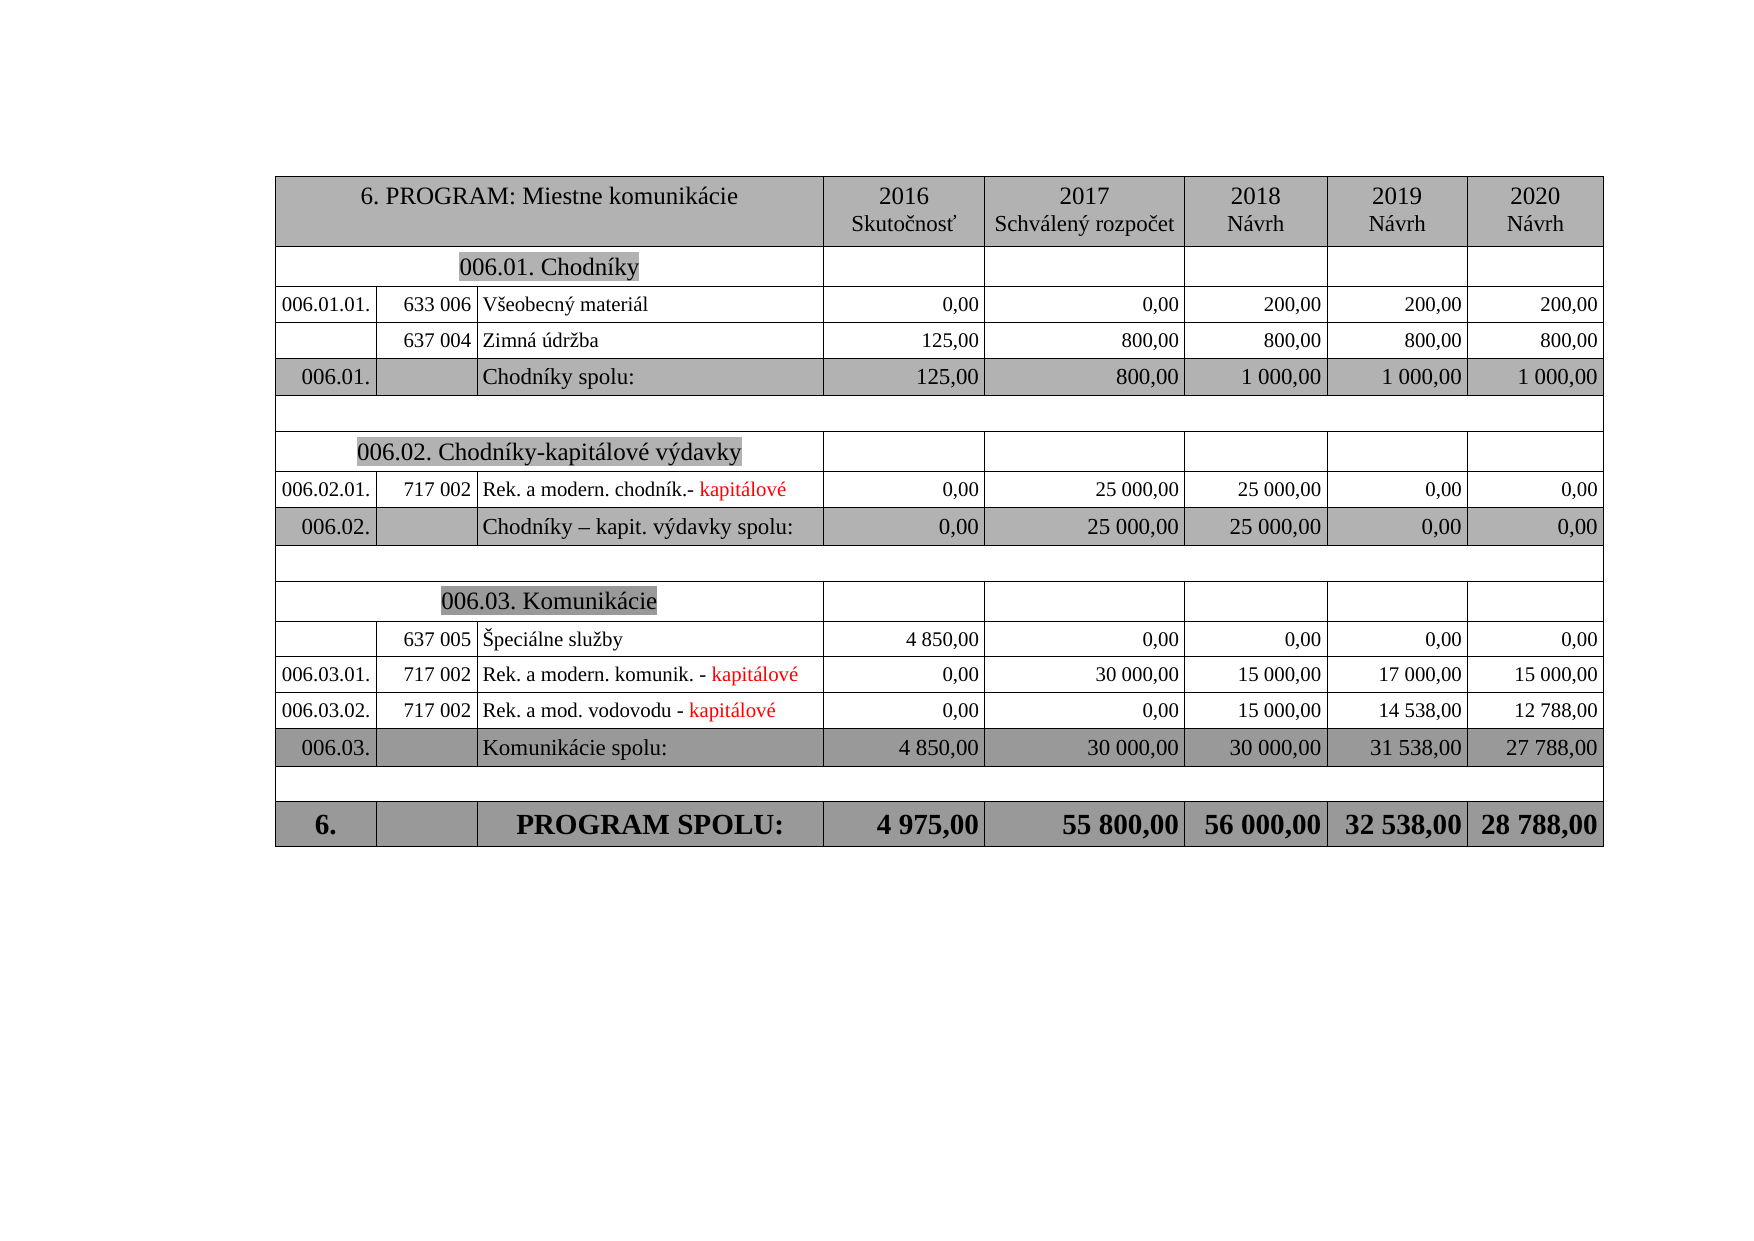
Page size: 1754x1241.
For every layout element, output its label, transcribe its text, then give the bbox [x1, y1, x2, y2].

table_cell 006.01. Chodníky [276, 247, 823, 286]
table_cell 800,00 [985, 359, 1184, 395]
table_cell [1328, 247, 1467, 286]
table_cell 15 000,00 [1185, 693, 1327, 728]
table_cell [985, 582, 1184, 621]
table_cell 006.03.02. [276, 693, 376, 728]
table_cell 200,00 [1468, 287, 1603, 322]
table_cell 1 000,00 [1468, 359, 1603, 395]
table_cell [1185, 247, 1327, 286]
table_cell 14 538,00 [1328, 693, 1467, 728]
table_cell [1468, 582, 1603, 621]
table_cell 006.03.01. [276, 657, 376, 692]
table_cell 800,00 [985, 323, 1184, 357]
table_cell 0,00 [1468, 622, 1603, 656]
table_cell 006.02. Chodníky-kapitálové výdavky [276, 432, 823, 471]
table_cell [1185, 432, 1327, 471]
table_cell [276, 546, 1603, 581]
table_cell 0,00 [985, 287, 1184, 322]
table_header 2018 Návrh [1185, 177, 1327, 246]
table_header 2017 Schválený rozpočet [985, 177, 1184, 246]
table_cell 006.03. Komunikácie [276, 582, 823, 621]
table_cell 1 000,00 [1185, 359, 1327, 395]
table_cell 15 000,00 [1468, 657, 1603, 692]
table_cell 006.02. [276, 508, 376, 545]
table_cell 637 005 [377, 622, 477, 656]
table_cell 55 800,00 [985, 802, 1184, 846]
table_cell [276, 767, 1603, 801]
table_cell Zimná údržba [478, 323, 823, 357]
table_cell 0,00 [1328, 508, 1467, 545]
table_cell 006.03. [276, 729, 376, 766]
table_cell [985, 247, 1184, 286]
table_cell 800,00 [1328, 323, 1467, 357]
table_cell [1185, 582, 1327, 621]
table_cell [1328, 432, 1467, 471]
table_cell 4 975,00 [824, 802, 984, 846]
table_cell PROGRAM SPOLU: [478, 802, 823, 846]
table_cell [276, 323, 376, 357]
table_cell Všeobecný materiál [478, 287, 823, 322]
table_cell [985, 432, 1184, 471]
table_cell [276, 396, 1603, 431]
table_cell 1 000,00 [1328, 359, 1467, 395]
table_cell 0,00 [824, 472, 984, 507]
table_cell 717 002 [377, 693, 477, 728]
table_cell 0,00 [824, 508, 984, 545]
table_cell 32 538,00 [1328, 802, 1467, 846]
table_cell Rek. a modern. chodník.- kapitálové [478, 472, 823, 507]
table_cell [377, 802, 477, 846]
table_cell 0,00 [1328, 622, 1467, 656]
table_cell 633 006 [377, 287, 477, 322]
table_cell [1468, 247, 1603, 286]
table_cell 15 000,00 [1185, 657, 1327, 692]
table_cell 4 850,00 [824, 729, 984, 766]
table_cell [377, 508, 477, 545]
table_cell 25 000,00 [1185, 472, 1327, 507]
table_cell 200,00 [1185, 287, 1327, 322]
table_cell 12 788,00 [1468, 693, 1603, 728]
table_cell 25 000,00 [1185, 508, 1327, 545]
table_header 2020 Návrh [1468, 177, 1603, 246]
table_cell [824, 432, 984, 471]
table_cell 31 538,00 [1328, 729, 1467, 766]
table_cell [824, 247, 984, 286]
table_cell 0,00 [824, 657, 984, 692]
table_cell Rek. a modern. komunik. - kapitálové [478, 657, 823, 692]
table_cell 006.01.01. [276, 287, 376, 322]
table_cell [377, 729, 477, 766]
table_cell 56 000,00 [1185, 802, 1327, 846]
table_cell 25 000,00 [985, 472, 1184, 507]
table_cell 0,00 [1185, 622, 1327, 656]
table_cell Rek. a mod. vodovodu - kapitálové [478, 693, 823, 728]
table_cell [1328, 582, 1467, 621]
table_cell [377, 359, 477, 395]
table_header 6. PROGRAM: Miestne komunikácie [276, 177, 823, 246]
table_header 2016 Skutočnosť [824, 177, 984, 246]
table_cell 006.02.01. [276, 472, 376, 507]
table_cell 0,00 [1468, 508, 1603, 545]
table_cell 717 002 [377, 657, 477, 692]
table_cell 637 004 [377, 323, 477, 357]
table_cell [276, 622, 376, 656]
table_cell 0,00 [824, 693, 984, 728]
table_header 2019 Návrh [1328, 177, 1467, 246]
table_cell Komunikácie spolu: [478, 729, 823, 766]
table_cell [1468, 432, 1603, 471]
table_cell Chodníky spolu: [478, 359, 823, 395]
table_cell 4 850,00 [824, 622, 984, 656]
table_cell 25 000,00 [985, 508, 1184, 545]
table_cell [824, 582, 984, 621]
table_cell 6. [276, 802, 376, 846]
table_cell 0,00 [985, 622, 1184, 656]
table_cell 800,00 [1468, 323, 1603, 357]
table_cell 30 000,00 [985, 657, 1184, 692]
table_cell 27 788,00 [1468, 729, 1603, 766]
table_cell 0,00 [824, 287, 984, 322]
table_cell 0,00 [1328, 472, 1467, 507]
table_cell 17 000,00 [1328, 657, 1467, 692]
table_cell 0,00 [1468, 472, 1603, 507]
table_cell 30 000,00 [985, 729, 1184, 766]
table_cell 006.01. [276, 359, 376, 395]
table_cell 28 788,00 [1468, 802, 1603, 846]
table_cell 125,00 [824, 359, 984, 395]
table_cell Chodníky – kapit. výdavky spolu: [478, 508, 823, 545]
table_cell 0,00 [985, 693, 1184, 728]
table_cell 200,00 [1328, 287, 1467, 322]
table_cell 30 000,00 [1185, 729, 1327, 766]
table_cell 717 002 [377, 472, 477, 507]
table_cell 125,00 [824, 323, 984, 357]
table_cell 800,00 [1185, 323, 1327, 357]
table_cell Špeciálne služby [478, 622, 823, 656]
